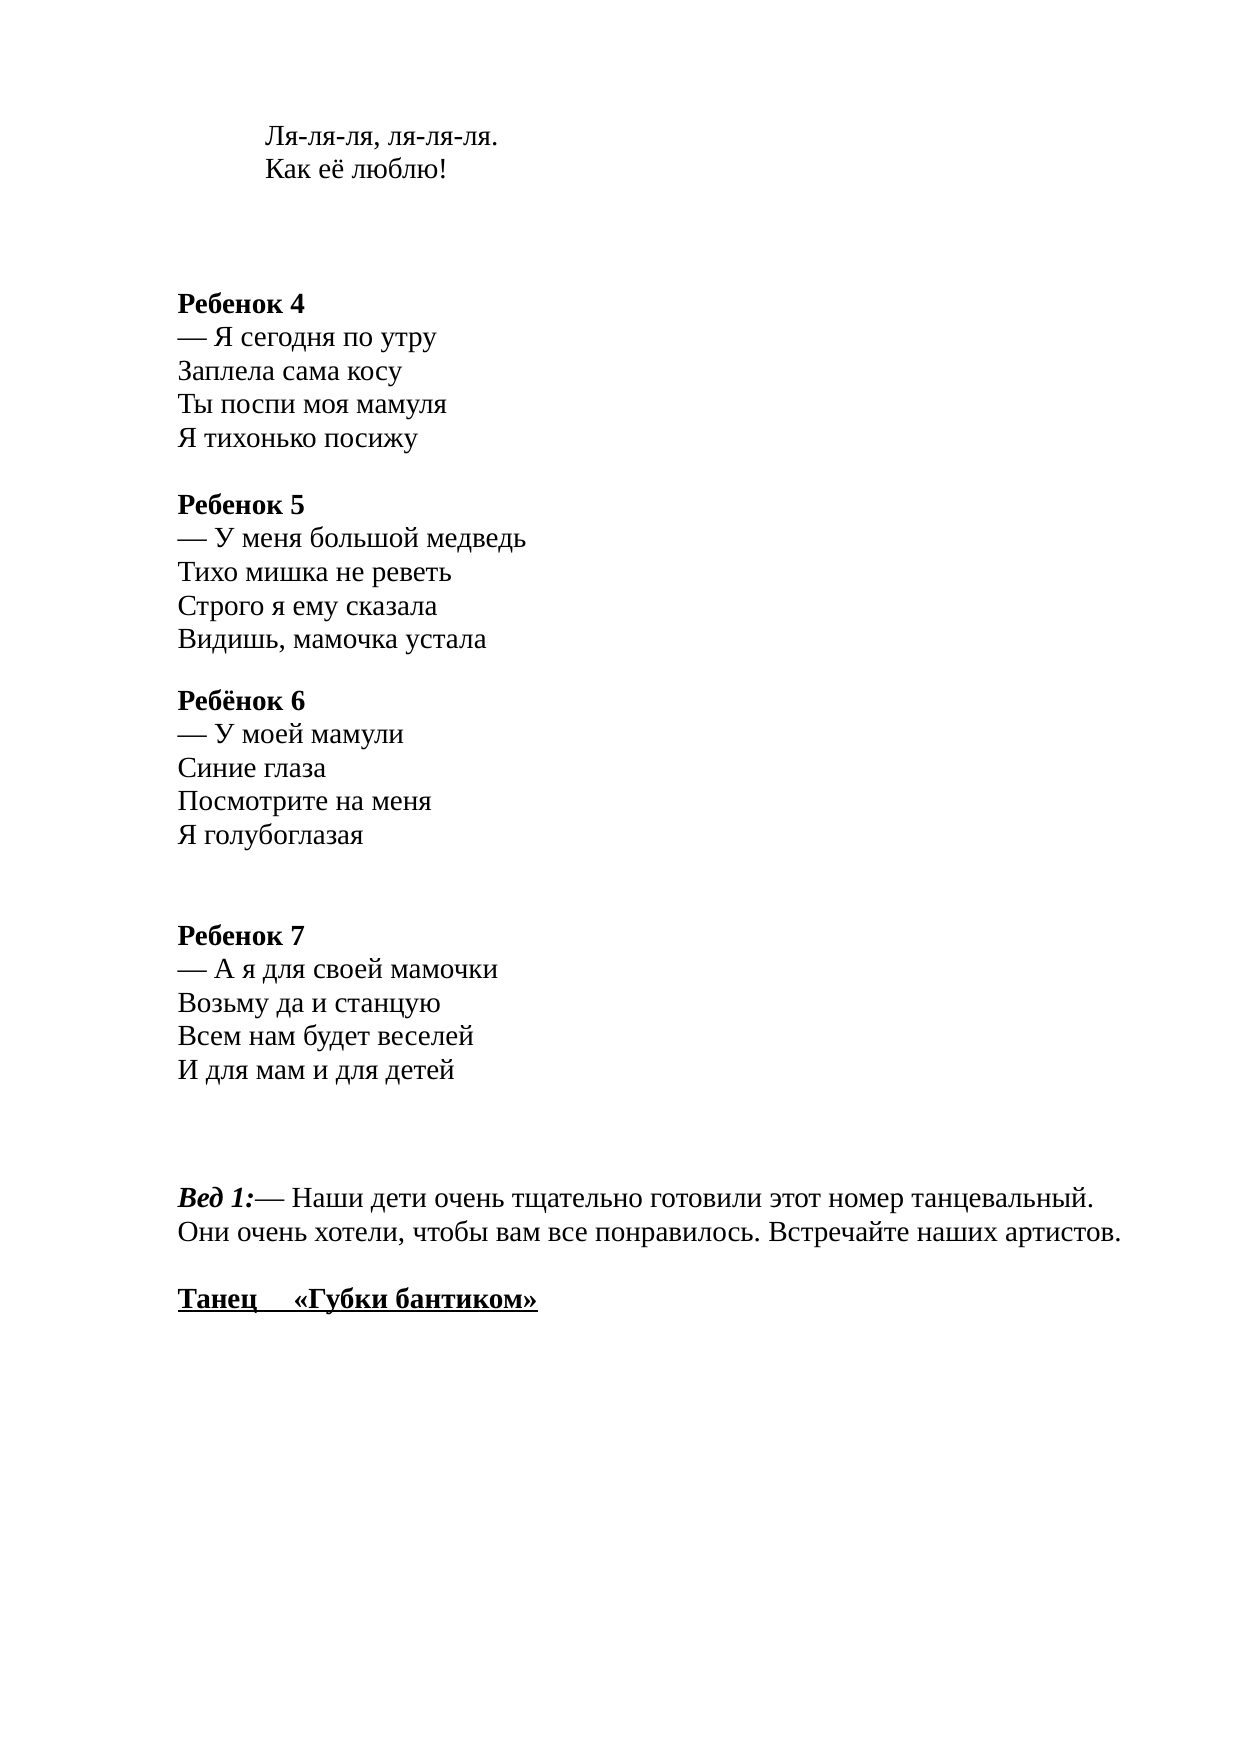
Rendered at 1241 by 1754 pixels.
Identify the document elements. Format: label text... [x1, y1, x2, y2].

text Ребёнок 6 [177, 683, 1152, 716]
text Ля-ля-ля, ля-ля-ля. [177, 118, 1152, 152]
text Как её люблю! [177, 152, 1152, 185]
text Вед 1:— Наши дети очень тщательно готовили этот номер танцевальный. Они очень хотели, чтобы вам все понравилось. Встречайте наших артистов. Танец «Губки бантиком» [177, 1113, 1152, 1314]
text — У моей мамули Синие глаза Посмотрите на меня Я голубоглазая Ребенок 7 — А я для своей мамочки Возьму да и станцую Всем нам будет веселей И для мам и для детей [177, 716, 1152, 1113]
text Ребенок 4 — Я сегодня по утру Заплела сама косу Ты поспи моя мамуля Я тихонько посижу Ребенок 5 — У меня большой медведь Тихо мишка не реветь Строго я ему сказала Видишь, мамочка устала [177, 286, 1152, 683]
